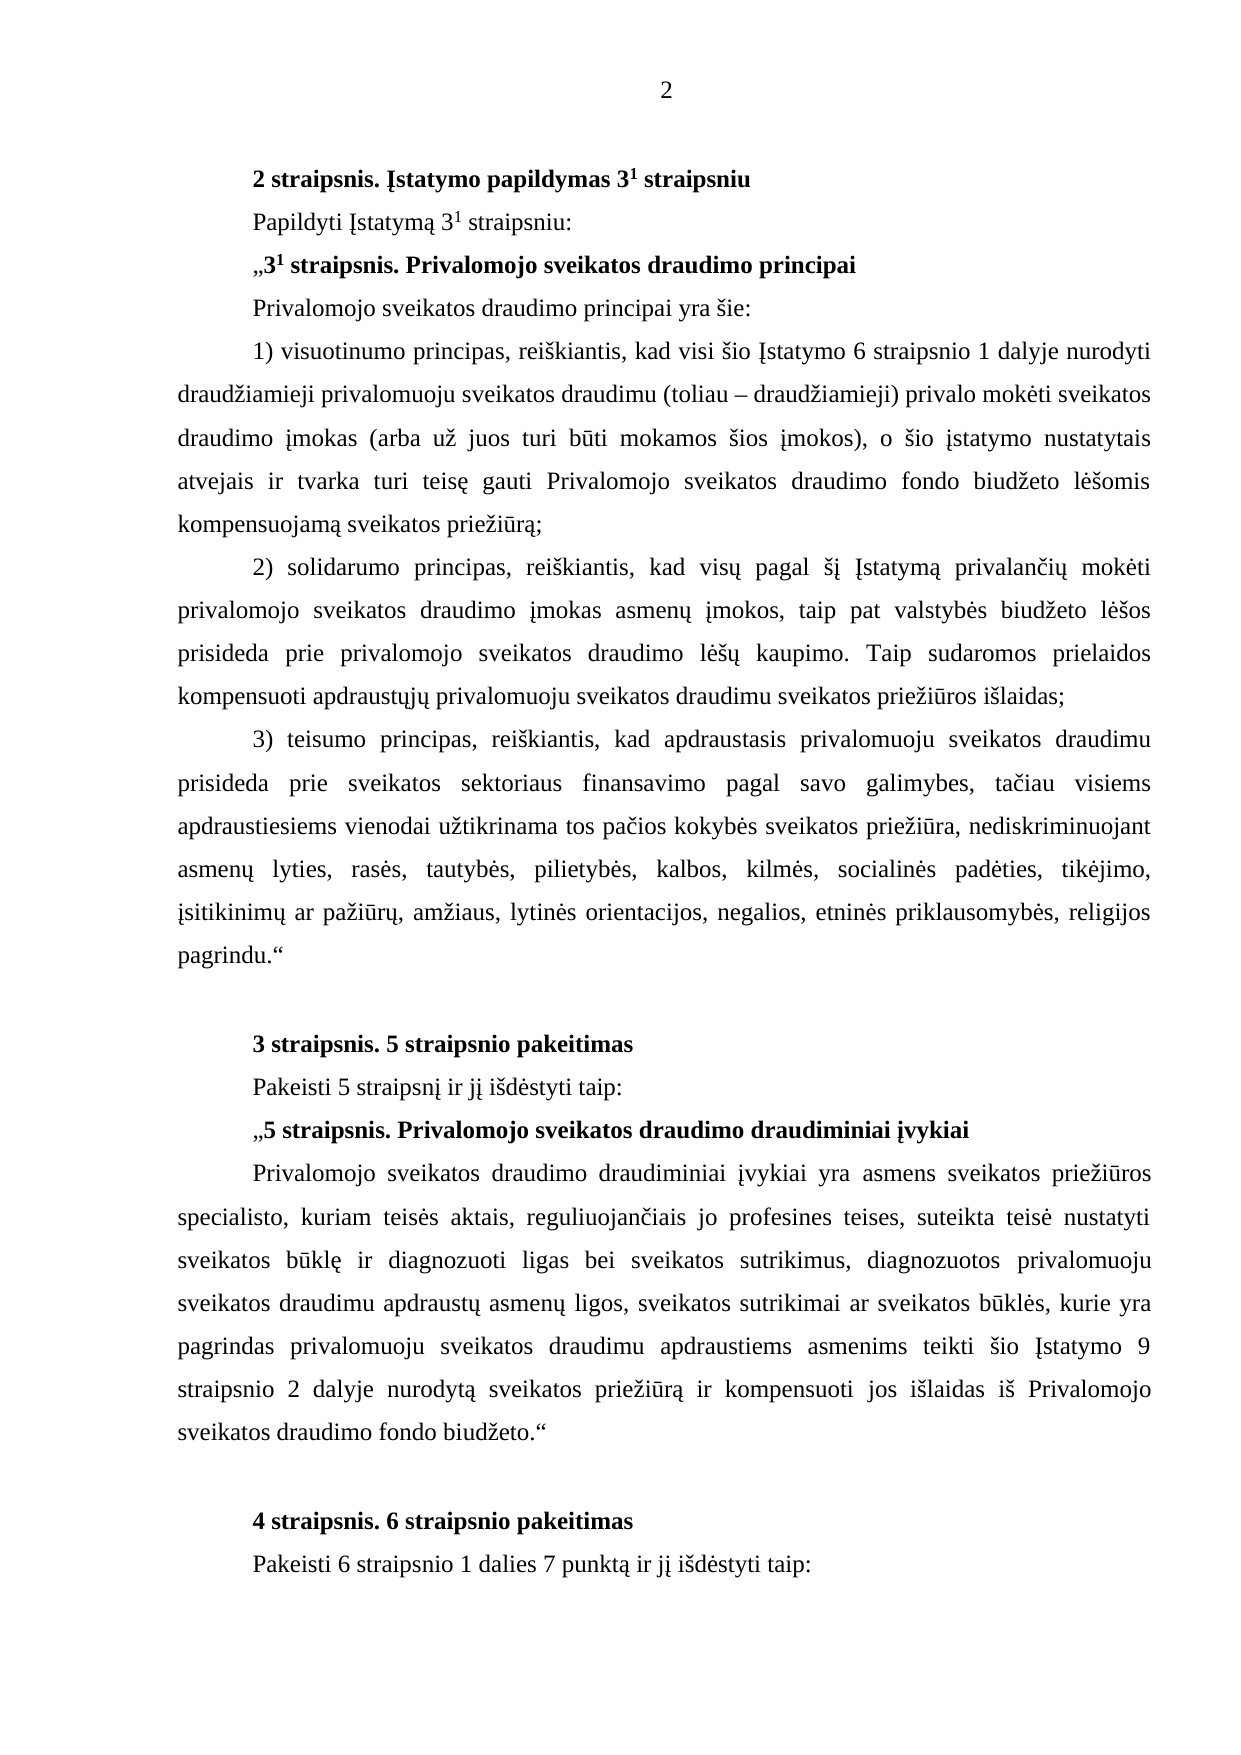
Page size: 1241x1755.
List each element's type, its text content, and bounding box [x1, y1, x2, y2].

text 2 straipsnis. Įstatymo papildymas 31 straipsniu [177, 164, 1152, 193]
text „5 straipsnis. Privalomojo sveikatos draudimo draudiminiai įvykiai [177, 1115, 1152, 1144]
text 3 straipsnis. 5 straipsnio pakeitimas [177, 1029, 1152, 1058]
text 3) teisumo principas, reiškiantis, kad apdraustasis privalomuoju sveikatos draudimu prisideda prie sveikatos sektoriaus finansavimo pagal savo galimybes, tačiau visiems apdraustiesiems vienodai užtikrinama tos pačios kokybės sveikatos priežiūra, nediskriminuojant asmenų lyties, rasės, tautybės, pilietybės, kalbos, kilmės, socialinės padėties, tikėjimo, įsitikinimų ar pažiūrų, amžiaus, lytinės orientacijos, negalios, etninės priklausomybės, religijos pagrindu.“ [177, 724, 1152, 969]
text 2) solidarumo principas, reiškiantis, kad visų pagal šį Įstatymą privalančių mokėti privalomojo sveikatos draudimo įmokas asmenų įmokos, taip pat valstybės biudžeto lėšos prisideda prie privalomojo sveikatos draudimo lėšų kaupimo. Taip sudaromos prielaidos kompensuoti apdraustųjų privalomuoju sveikatos draudimu sveikatos priežiūros išlaidas; [177, 552, 1152, 710]
text „31 straipsnis. Privalomojo sveikatos draudimo principai [177, 250, 1152, 279]
text Privalomojo sveikatos draudimo draudiminiai įvykiai yra asmens sveikatos priežiūros specialisto, kuriam teisės aktais, reguliuojančiais jo profesines teises, suteikta teisė nustatyti sveikatos būklę ir diagnozuoti ligas bei sveikatos sutrikimus, diagnozuotos privalomuoju sveikatos draudimu apdraustų asmenų ligos, sveikatos sutrikimai ar sveikatos būklės, kurie yra pagrindas privalomuoju sveikatos draudimu apdraustiems asmenims teikti šio Įstatymo 9 straipsnio 2 dalyje nurodytą sveikatos priežiūrą ir kompensuoti jos išlaidas iš Privalomojo sveikatos draudimo fondo biudžeto.“ [177, 1158, 1152, 1446]
text Pakeisti 5 straipsnį ir jį išdėstyti taip: [177, 1072, 1152, 1101]
text 4 straipsnis. 6 straipsnio pakeitimas [177, 1506, 1152, 1535]
text Papildyti Įstatymą 31 straipsniu: [177, 207, 1152, 236]
text Pakeisti 6 straipsnio 1 dalies 7 punktą ir jį išdėstyti taip: [177, 1549, 1152, 1578]
text Privalomojo sveikatos draudimo principai yra šie: [177, 293, 1152, 322]
text 1) visuotinumo principas, reiškiantis, kad visi šio Įstatymo 6 straipsnio 1 dalyje nurodyti draudžiamieji privalomuoju sveikatos draudimu (toliau – draudžiamieji) privalo mokėti sveikatos draudimo įmokas (arba už juos turi būti mokamos šios įmokos), o šio įstatymo nustatytais atvejais ir tvarka turi teisę gauti Privalomojo sveikatos draudimo fondo biudžeto lėšomis kompensuojamą sveikatos priežiūrą; [177, 336, 1152, 538]
